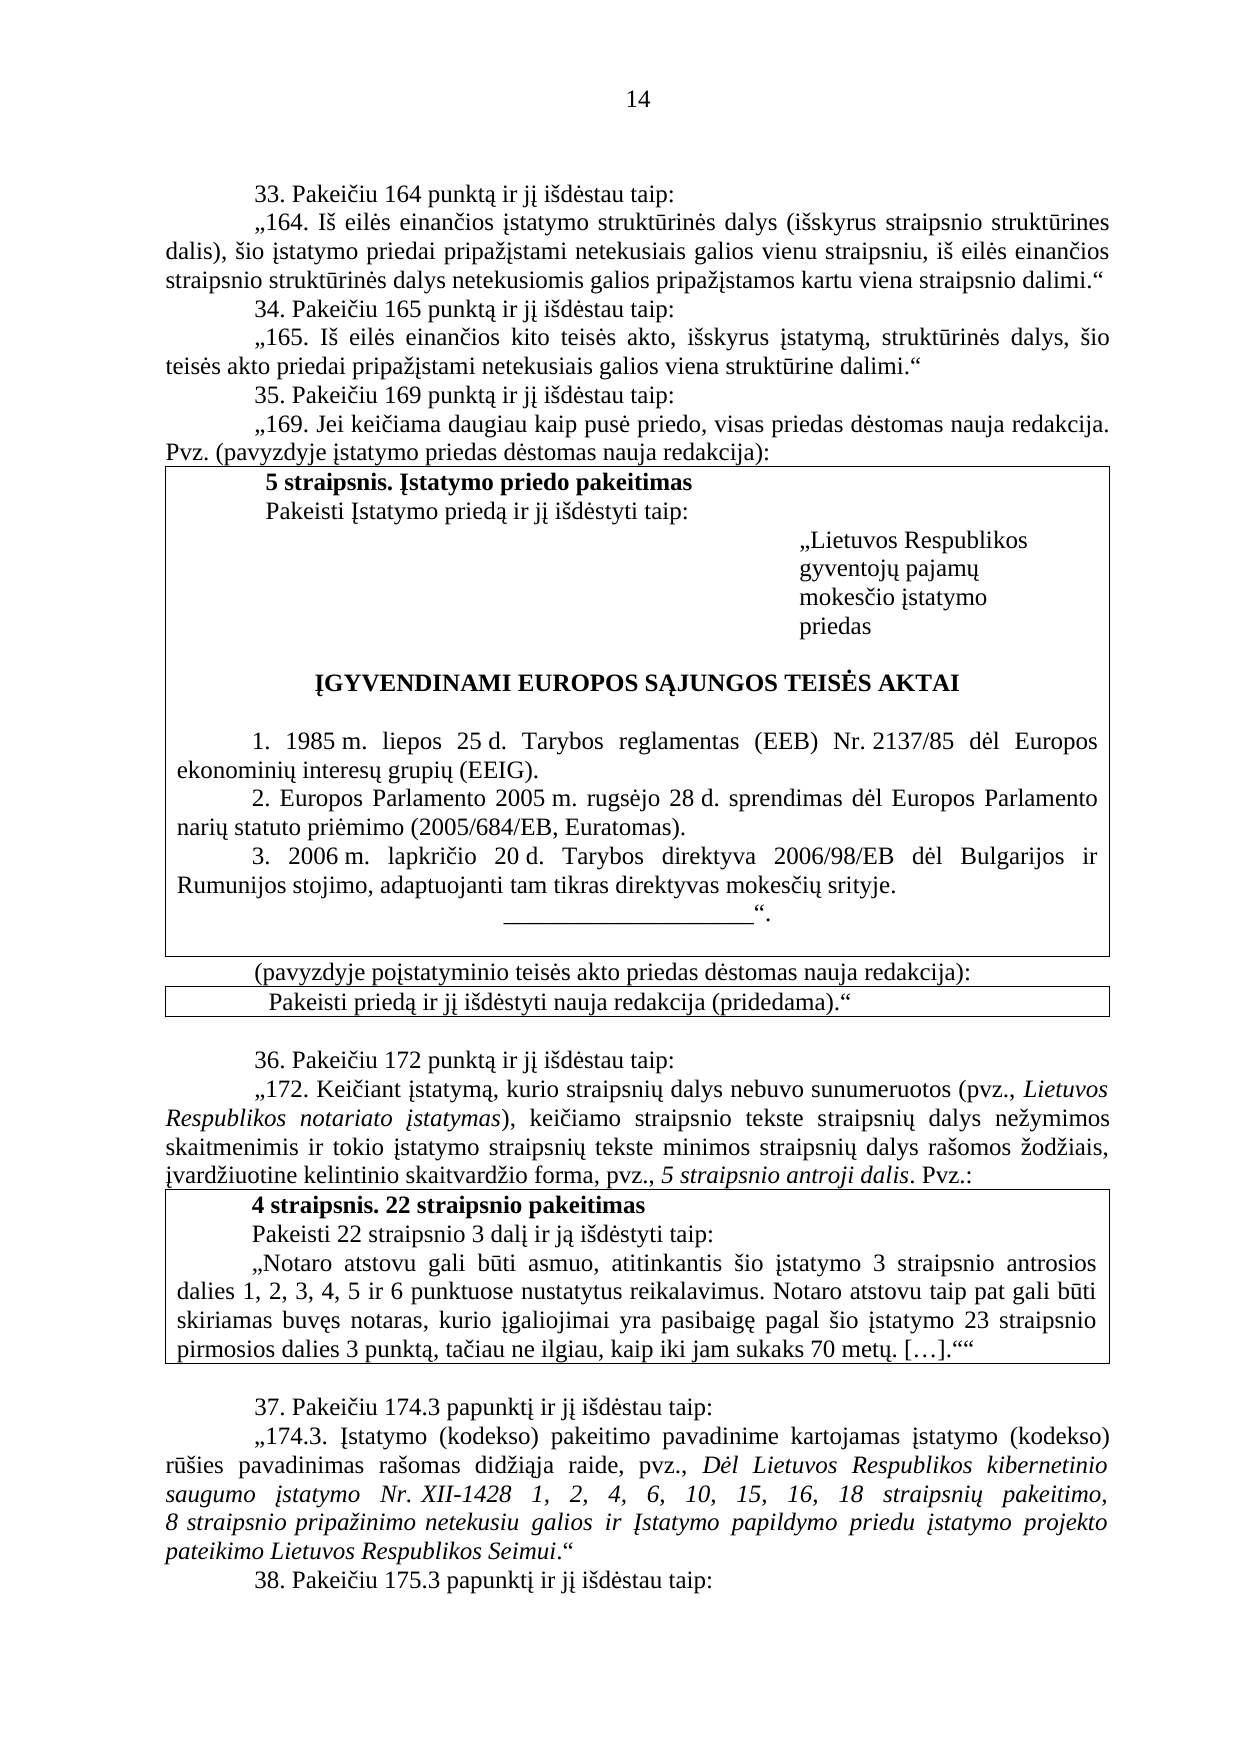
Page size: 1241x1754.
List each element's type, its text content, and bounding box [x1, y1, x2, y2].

text (pavyzdyje poįstatyminio teisės akto priedas dėstomas nauja redakcija): [165, 957, 1110, 986]
text „174.3. Įstatymo (kodekso) pakeitimo pavadinime kartojamas įstatymo (kodekso) rūšies pavadinimas rašomas didžiąja raide, pvz., Dėl Lietuvos Respublikos kibernetinio saugumo įstatymo Nr. XII-1428 1, 2, 4, 6, 10, 15, 16, 18 straipsnių pakeitimo, 8 straipsnio pripažinimo netekusiu galios ir Įstatymo papildymo priedu įstatymo projekto pateikimo Lietuvos Respublikos Seimui.“ [165, 1421, 1110, 1565]
text „165. Iš eilės einančios kito teisės akto, išskyrus įstatymą, struktūrinės dalys, šio teisės akto priedai pripažįstami netekusiais galios viena struktūrine dalimi.“ [165, 322, 1110, 380]
table_header Pakeisti priedą ir jį išdėstyti nauja redakcija (pridedama).“ [166, 987, 1109, 1016]
text 34. Pakeičiu 165 punktą ir jį išdėstau taip: [165, 294, 1110, 322]
text „169. Jei keičiama daugiau kaip pusė priedo, visas priedas dėstomas nauja redakcija. Pvz. (pavyzdyje įstatymo priedas dėstomas nauja redakcija): [165, 409, 1110, 466]
text 37. Pakeičiu 174.3 papunktį ir jį išdėstau taip: [165, 1392, 1110, 1421]
text „164. Iš eilės einančios įstatymo struktūrinės dalys (išskyrus straipsnio struktūrines dalis), šio įstatymo priedai pripažįstami netekusiais galios vienu straipsniu, iš eilės einančios straipsnio struktūrinės dalys netekusiomis galios pripažįstamos kartu viena straipsnio dalimi.“ [165, 207, 1110, 294]
text „172. Keičiant įstatymą, kurio straipsnių dalys nebuvo sunumeruotos (pvz., Lietuvos Respublikos notariato įstatymas), keičiamo straipsnio tekste straipsnių dalys nežymimos skaitmenimis ir tokio įstatymo straipsnių tekste minimos straipsnių dalys rašomos žodžiais, įvardžiuotine kelintinio skaitvardžio forma, pvz., 5 straipsnio antroji dalis. Pvz.: [165, 1074, 1110, 1189]
text 36. Pakeičiu 172 punktą ir jį išdėstau taip: [165, 1045, 1110, 1074]
text 33. Pakeičiu 164 punktą ir jį išdėstau taip: [165, 179, 1110, 207]
text 38. Pakeičiu 175.3 papunktį ir jį išdėstau taip: [165, 1565, 1110, 1594]
table_header 4 straipsnis. 22 straipsnio pakeitimas Pakeisti 22 straipsnio 3 dalį ir ją išdėstyti taip: „Notaro atstovu gali būti asmuo, atitinkantis šio įstatymo 3 straipsnio antrosios dalies 1, 2, 3, 4, 5 ir 6 punktuose nustatytus reikalavimus. Notaro atstovu taip pat gali būti skiriamas buvęs notaras, kurio įgaliojimai yra pasibaigę pagal šio įstatymo 23 straipsnio pirmosios dalies 3 punktą, tačiau ne ilgiau, kaip iki jam sukaks 70 metų. […].““ [166, 1190, 1109, 1363]
text 35. Pakeičiu 169 punktą ir jį išdėstau taip: [165, 380, 1110, 409]
table_header 5 straipsnis. Įstatymo priedo pakeitimas Pakeisti Įstatymo priedą ir jį išdėstyti taip: „Lietuvos Respublikos gyventojų pajamų mokesčio įstatymo priedas ĮGYVENDINAMI EUROPOS SĄJUNGOS TEISĖS AKTAI 1. 1985 m. liepos 25 d. Tarybos reglamentas (EEB) Nr. 2137/85 dėl Europos ekonominių interesų grupių (EEIG). 2. Europos Parlamento 2005 m. rugsėjo 28 d. sprendimas dėl Europos Parlamento narių statuto priėmimo (2005/684/EB, Euratomas). 3. 2006 m. lapkričio 20 d. Tarybos direktyva 2006/98/EB dėl Bulgarijos ir Rumunijos stojimo, adaptuojanti tam tikras direktyvas mokesčių srityje. ____________________“. [166, 467, 1109, 956]
